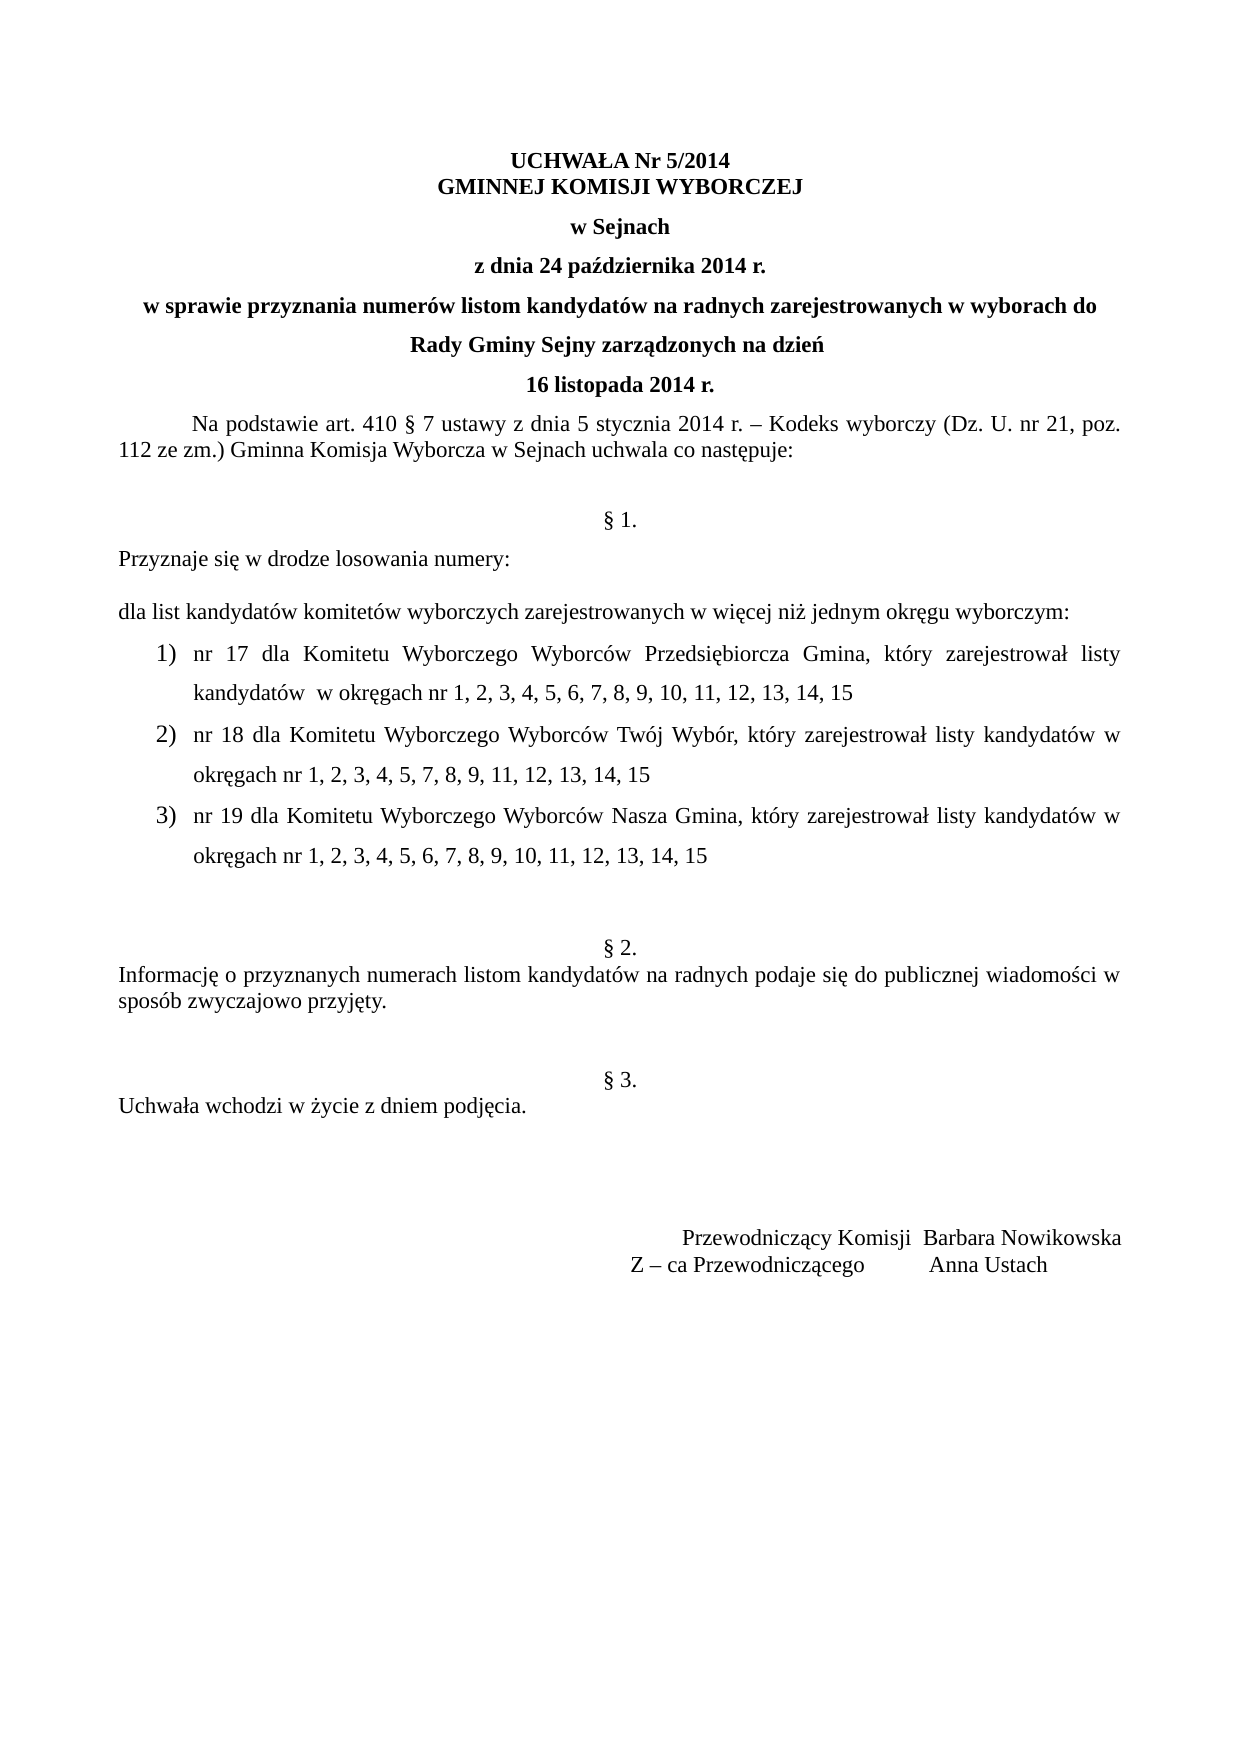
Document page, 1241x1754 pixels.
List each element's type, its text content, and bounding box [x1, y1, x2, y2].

text Na podstawie art. 410 § 7 ustawy z dnia 5 stycznia 2014 r. – Kodeks wyborczy (Dz. U. nr 21, poz. 112 ze zm.) Gminna Komisja Wyborcza w Sejnach uchwala co następuje: [118, 410, 1122, 463]
text UCHWAŁA Nr 5/2014 [118, 147, 1122, 173]
text w Sejnach [118, 213, 1122, 239]
text z dnia 24 października 2014 r. [118, 252, 1122, 278]
list nr 19 dla Komitetu Wyborczego Wyborców Nasza Gmina, który zarejestrował listy kandydatów w okręgach nr 1, 2, 3, 4, 5, 6, 7, 8, 9, 10, 11, 12, 13, 14, 15 [156, 800, 1122, 868]
text Informację o przyznanych numerach listom kandydatów na radnych podaje się do publicznej wiadomości w sposób zwyczajowo przyjęty. [118, 961, 1122, 1013]
text Przewodniczący Komisji Barbara Nowikowska [118, 1224, 1122, 1251]
list nr 18 dla Komitetu Wyborczego Wyborców Twój Wybór, który zarejestrował listy kandydatów w okręgach nr 1, 2, 3, 4, 5, 7, 8, 9, 11, 12, 13, 14, 15 [156, 719, 1122, 787]
text GMINNEJ KOMISJI WYBORCZEJ [118, 173, 1122, 199]
text Uchwała wchodzi w życie z dniem podjęcia. [118, 1092, 1122, 1119]
text w sprawie przyznania numerów listom kandydatów na radnych zarejestrowanych w wyborach do Rady Gminy Sejny zarządzonych na dzień 16 listopada 2014 r. [118, 292, 1122, 397]
text dla list kandydatów komitetów wyborczych zarejestrowanych w więcej niż jednym okręgu wyborczym: [118, 598, 1122, 624]
list nr 17 dla Komitetu Wyborczego Wyborców Przedsiębiorcza Gmina, który zarejestrował listy kandydatów w okręgach nr 1, 2, 3, 4, 5, 6, 7, 8, 9, 10, 11, 12, 13, 14, 15 [156, 638, 1122, 706]
text Z – ca Przewodniczącego Anna Ustach [118, 1251, 1122, 1277]
text § 1. [118, 506, 1122, 532]
text § 3. [118, 1066, 1122, 1092]
text § 2. [118, 934, 1122, 961]
text Przyznaje się w drodze losowania numery: [118, 545, 1122, 572]
